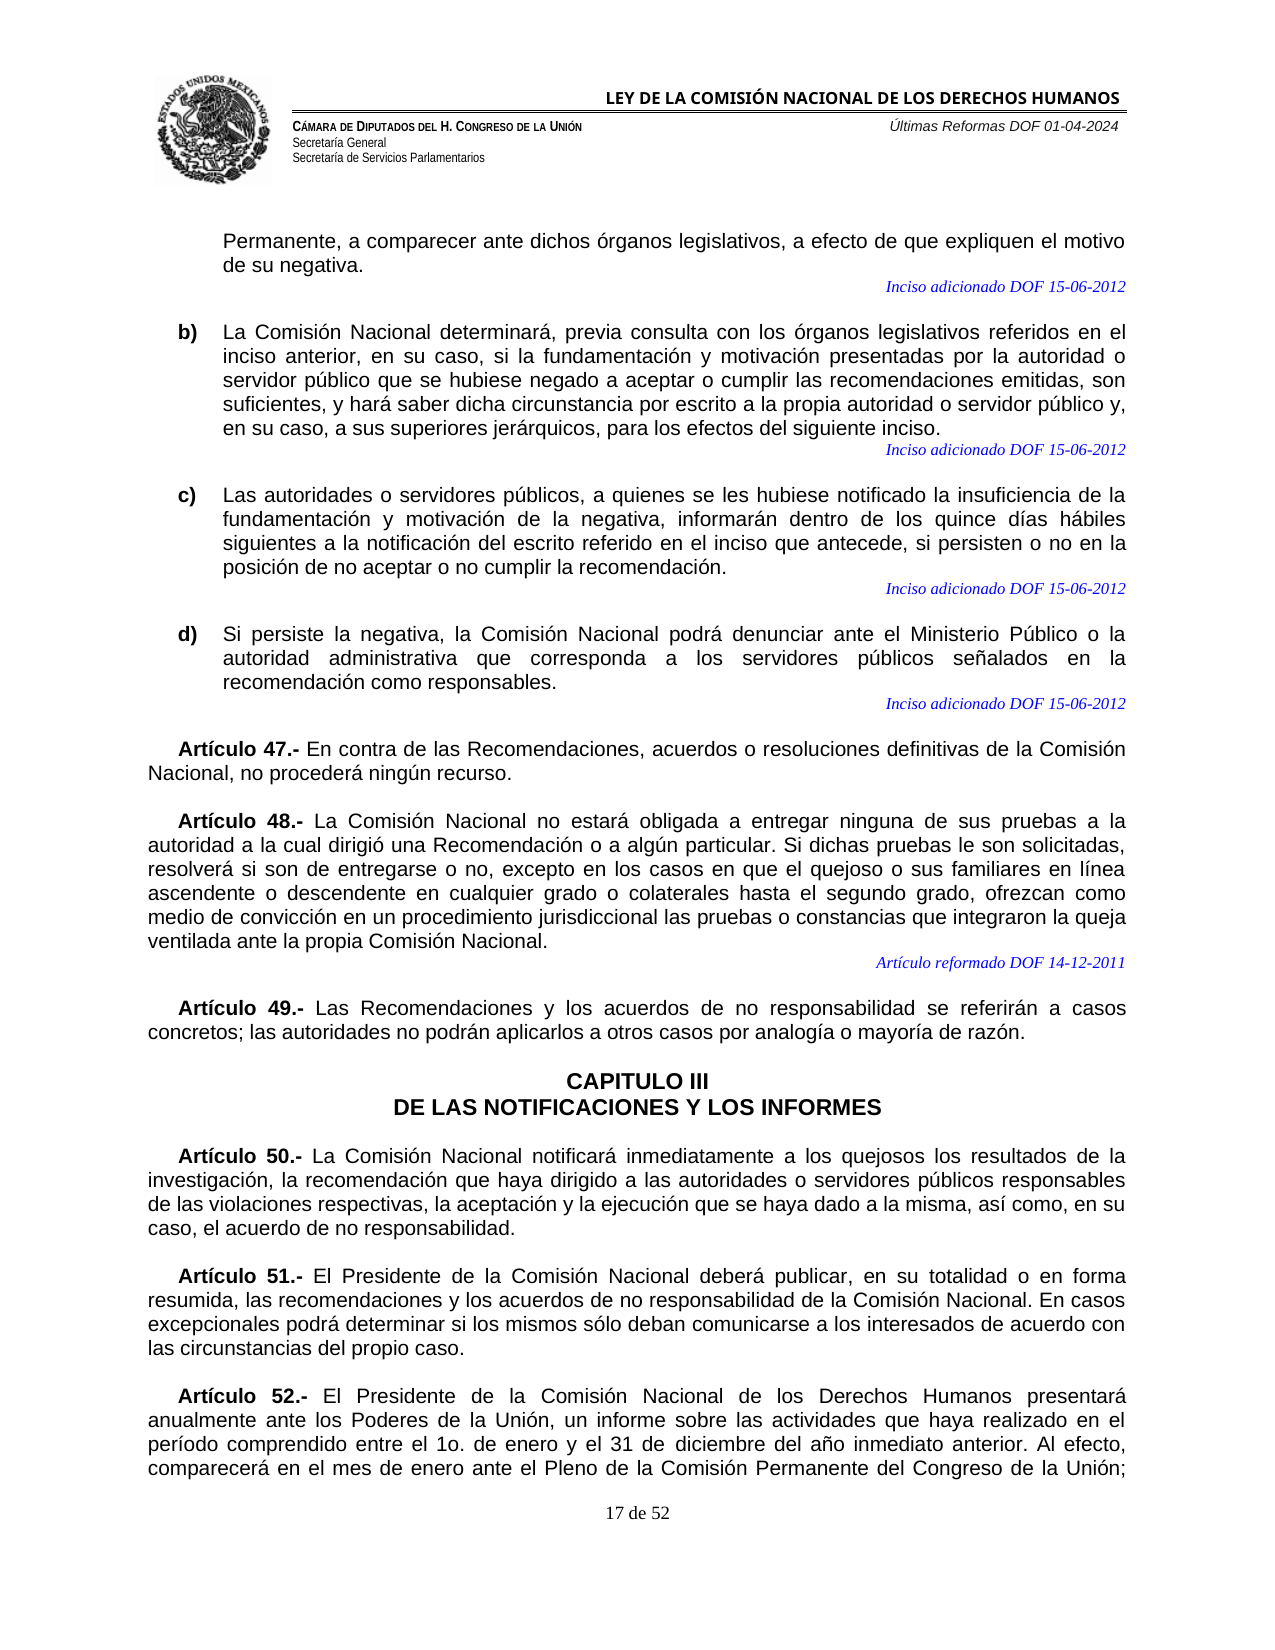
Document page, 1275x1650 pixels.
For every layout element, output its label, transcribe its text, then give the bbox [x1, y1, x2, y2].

text Artículo 50.- La Comisión Nacional notificará inmediatamente a los quejosos los resultados de la investigación, la recomendación que haya dirigido a las autoridades o servidores públicos responsables de las violaciones respectivas, la aceptación y la ejecución que se haya dado a la misma, así como, en su caso, el acuerdo de no responsabilidad. [148, 1144, 1127, 1240]
text Artículo 47.- En contra de las Recomendaciones, acuerdos o resoluciones definitivas de la Comisión Nacional, no procederá ningún recurso. [148, 737, 1127, 785]
text Inciso adicionado DOF 15-06-2012 [148, 277, 1127, 296]
text Artículo reformado DOF 14-12-2011 [148, 953, 1127, 972]
text Artículo 48.- La Comisión Nacional no estará obligada a entregar ninguna de sus pruebas a la autoridad a la cual dirigió una Recomendación o a algún particular. Si dichas pruebas le son solicitadas, resolverá si son de entregarse o no, excepto en los casos en que el quejoso o sus familiares en línea ascendente o descendente en cualquier grado o colaterales hasta el segundo grado, ofrezcan como medio de convicción en un procedimiento jurisdiccional las pruebas o constancias que integraron la queja ventilada ante la propia Comisión Nacional. [148, 809, 1127, 953]
text Artículo 49.- Las Recomendaciones y los acuerdos de no responsabilidad se referirán a casos concretos; las autoridades no podrán aplicarlos a otros casos por analogía o mayoría de razón. [148, 996, 1127, 1044]
text Inciso adicionado DOF 15-06-2012 [148, 440, 1127, 459]
text Artículo 51.- El Presidente de la Comisión Nacional deberá publicar, en su totalidad o en forma resumida, las recomendaciones y los acuerdos de no responsabilidad de la Comisión Nacional. En casos excepcionales podrá determinar si los mismos sólo deban comunicarse a los interesados de acuerdo con las circunstancias del propio caso. [148, 1264, 1127, 1360]
text DE LAS NOTIFICACIONES Y LOS INFORMES [148, 1094, 1127, 1120]
text Inciso adicionado DOF 15-06-2012 [148, 694, 1127, 713]
text b) La Comisión Nacional determinará, previa consulta con los órganos legislativos referidos en el inciso anterior, en su caso, si la fundamentación y motivación presentadas por la autoridad o servidor público que se hubiese negado a aceptar o cumplir las recomendaciones emitidas, son suficientes, y hará saber dicha circunstancia por escrito a la propia autoridad o servidor público y, en su caso, a sus superiores jerárquicos, para los efectos del siguiente inciso. [178, 320, 1127, 440]
text Artículo 52.- El Presidente de la Comisión Nacional de los Derechos Humanos presentará anualmente ante los Poderes de la Unión, un informe sobre las actividades que haya realizado en el período comprendido entre el 1o. de enero y el 31 de diciembre del año inmediato anterior. Al efecto, comparecerá en el mes de enero ante el Pleno de la Comisión Permanente del Congreso de la Unión; [148, 1384, 1127, 1480]
text c) Las autoridades o servidores públicos, a quienes se les hubiese notificado la insuficiencia de la fundamentación y motivación de la negativa, informarán dentro de los quince días hábiles siguientes a la notificación del escrito referido en el inciso que antecede, si persisten o no en la posición de no aceptar o no cumplir la recomendación. [178, 483, 1127, 579]
text CAPITULO III [148, 1068, 1127, 1094]
text Inciso adicionado DOF 15-06-2012 [148, 579, 1127, 598]
text d) Si persiste la negativa, la Comisión Nacional podrá denunciar ante el Ministerio Público o la autoridad administrativa que corresponda a los servidores públicos señalados en la recomendación como responsables. [178, 622, 1127, 694]
text Permanente, a comparecer ante dichos órganos legislativos, a efecto de que expliquen el motivo de su negativa. [178, 229, 1127, 277]
